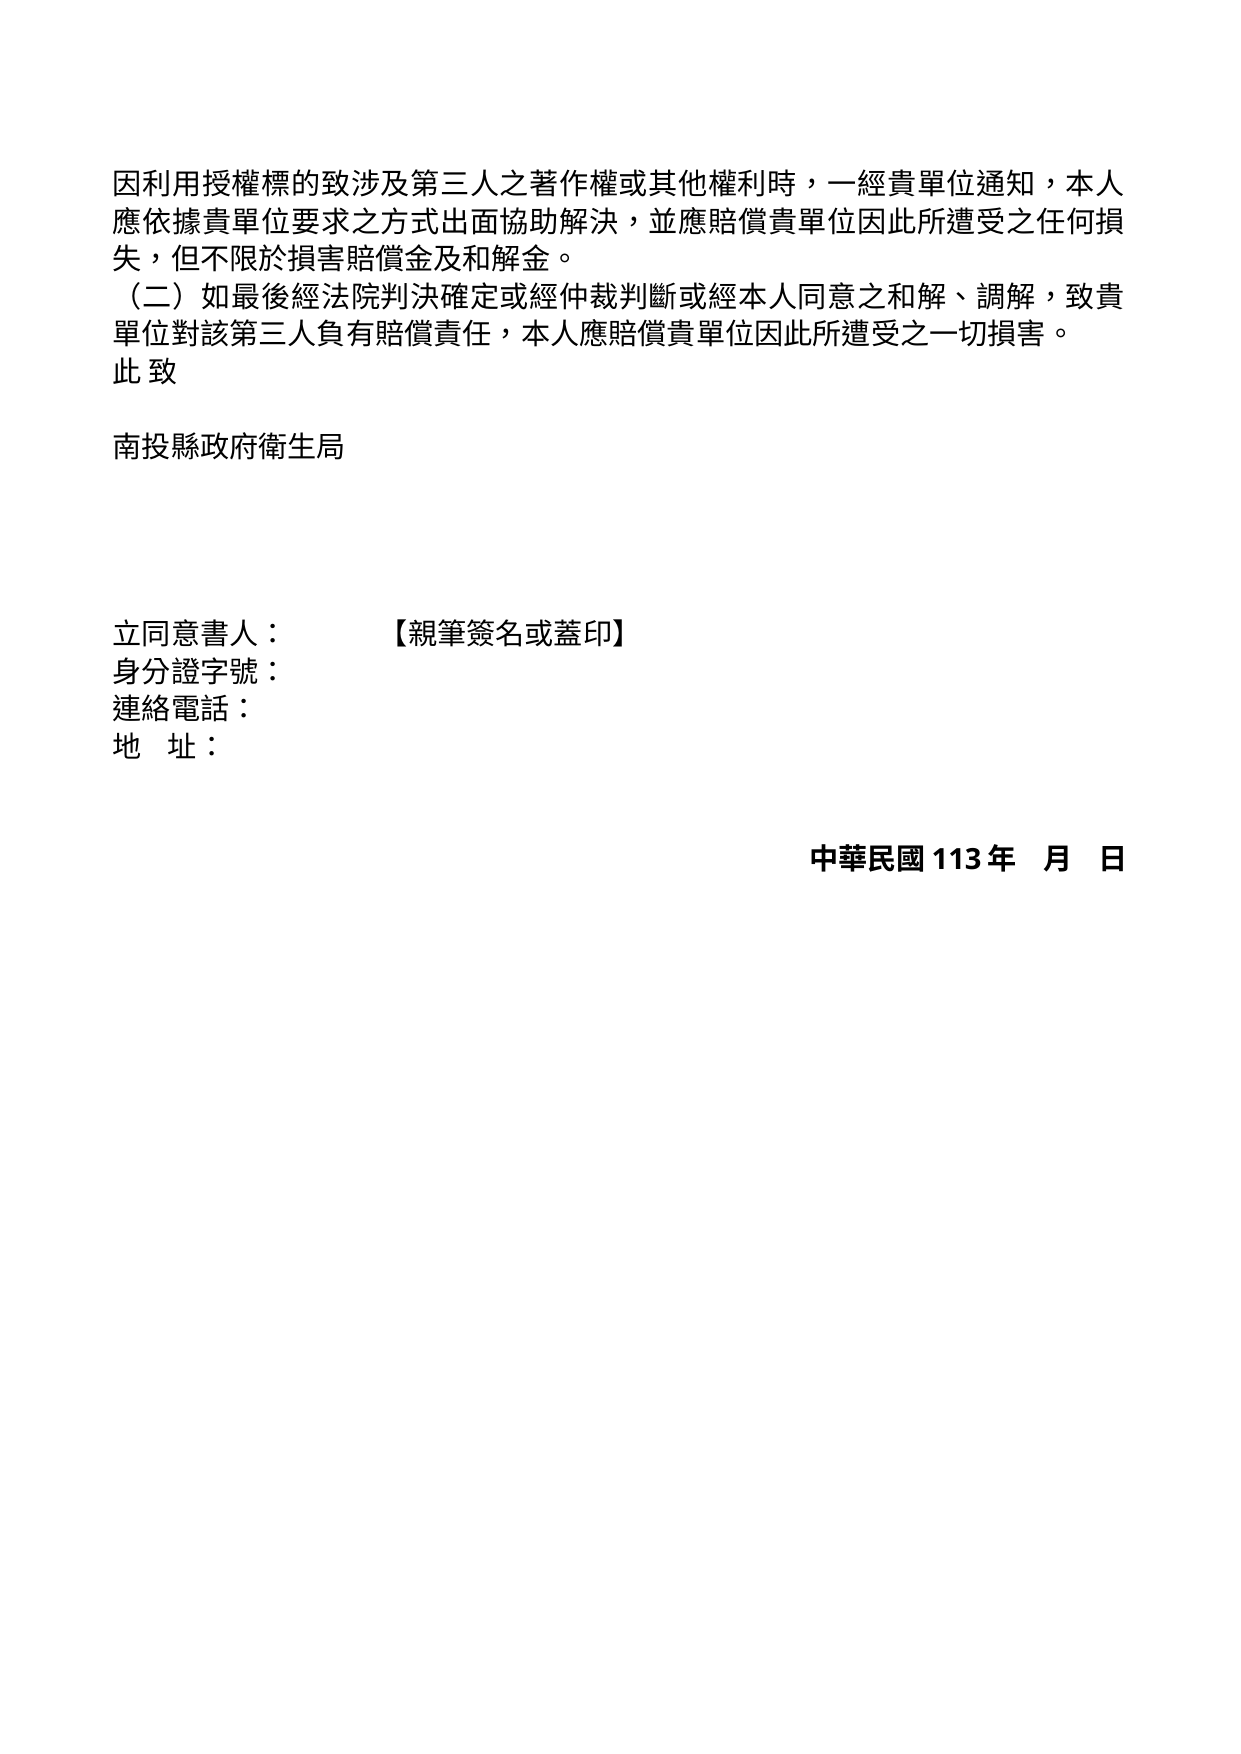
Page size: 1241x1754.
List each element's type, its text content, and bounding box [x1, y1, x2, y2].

text 此 致 [112, 352, 1128, 389]
text 立同意書人： 【親筆簽名或蓋印】 [112, 614, 1128, 652]
text 南投縣政府衛生局 [112, 427, 1128, 464]
text 連絡電話： [112, 689, 1128, 727]
text 地 址： [112, 727, 1128, 764]
text 身分證字號： [112, 652, 1128, 689]
text （二）如最後經法院判決確定或經仲裁判斷或經本人同意之和解、調解，致貴單位對該第三人負有賠償責任，本人應賠償貴單位因此所遭受之一切損害。 [112, 277, 1128, 352]
text 因利用授權標的致涉及第三人之著作權或其他權利時，一經貴單位通知，本人應依據貴單位要求之方式出面協助解決，並應賠償貴單位因此所遭受之任何損失，但不限於損害賠償金及和解金。 [112, 164, 1128, 277]
text 中華民國113年 月 日 [112, 839, 1128, 877]
